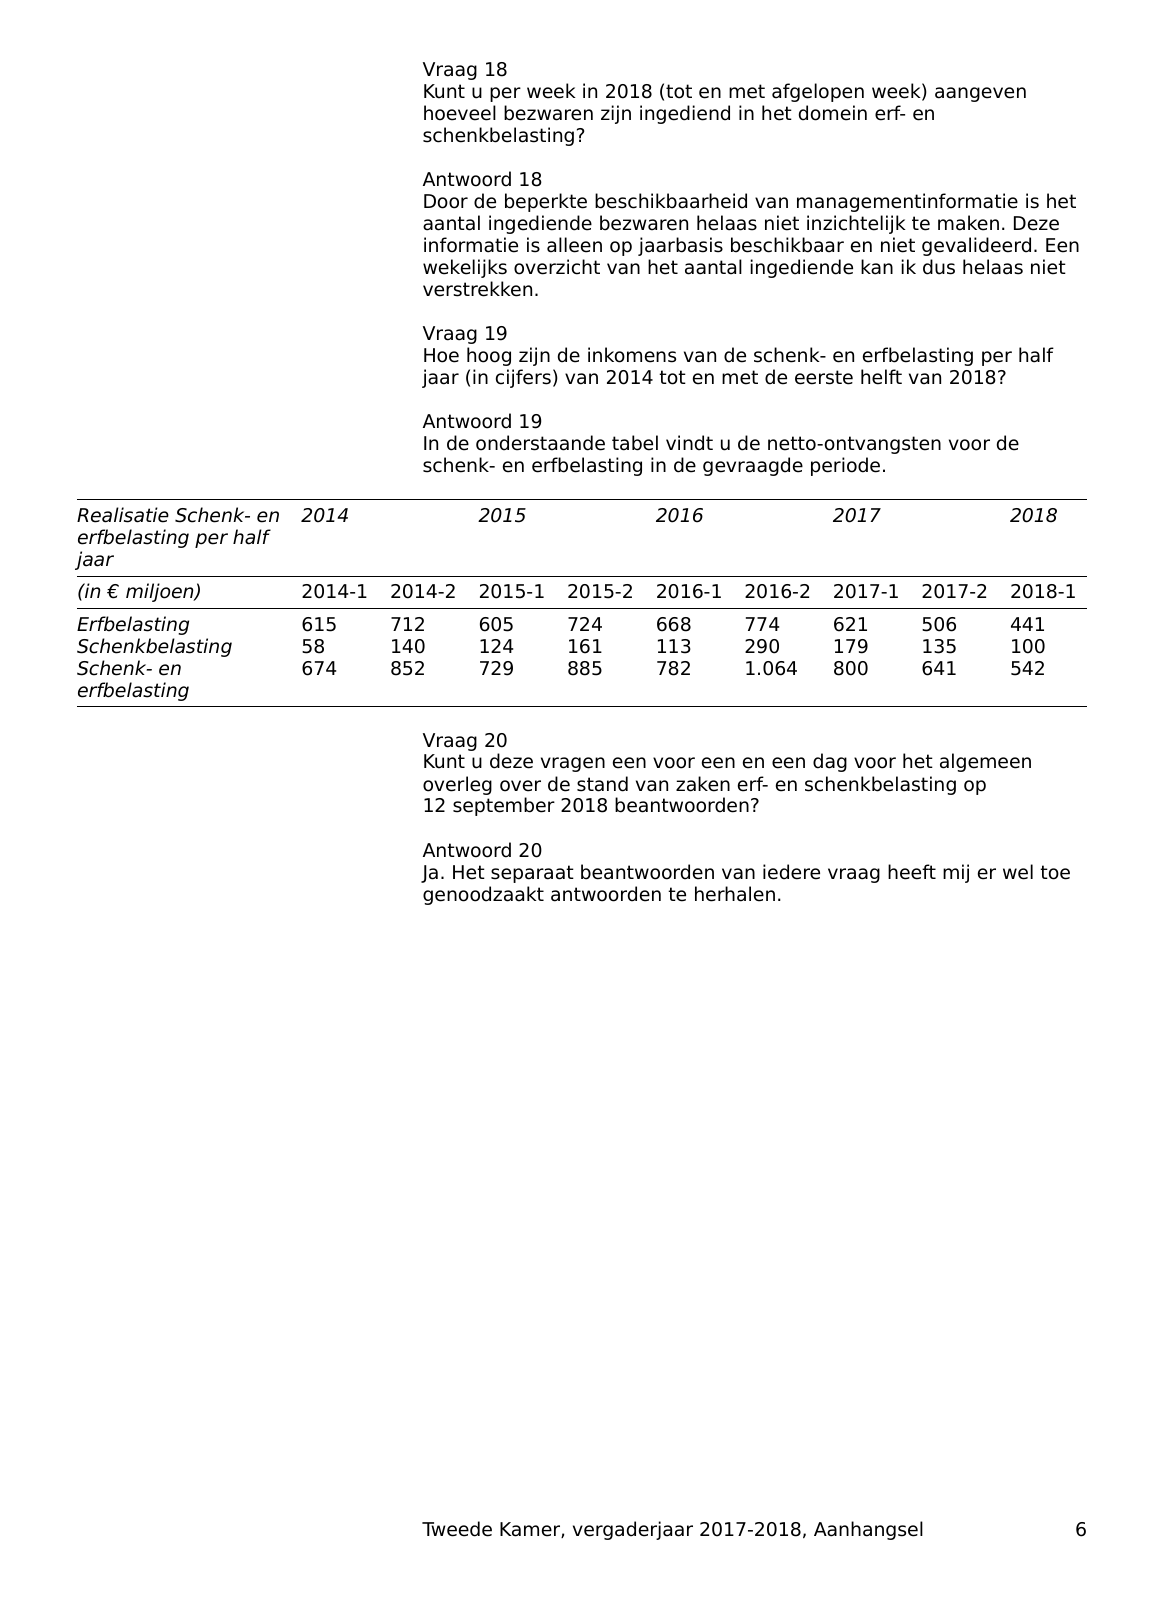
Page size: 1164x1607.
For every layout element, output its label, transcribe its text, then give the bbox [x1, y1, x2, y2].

text Door de beperkte beschikbaarheid van managementinformatie is het aantal ingediende bezwaren helaas niet inzichtelijk te maken. Deze informatie is alleen op jaarbasis beschikbaar en niet gevalideerd. Een wekelijks overzicht van het aantal ingediende kan ik dus helaas niet verstrekken. [422, 191, 1087, 301]
table_cell 135 [915, 636, 1004, 658]
table_cell 1.064 [738, 658, 827, 706]
table_cell 161 [561, 636, 649, 658]
text Antwoord 19 [422, 411, 1087, 433]
table_cell 621 [827, 609, 915, 636]
text Vraag 19 [422, 323, 1087, 345]
table_header 2017 [827, 500, 915, 576]
table_cell 2017-2 [915, 577, 1004, 608]
table_cell Erfbelasting [77, 609, 295, 636]
table_cell 724 [561, 609, 649, 636]
table_header 2014 [295, 500, 384, 576]
table_cell 290 [738, 636, 827, 658]
table_cell 2016-1 [650, 577, 738, 608]
table_cell 2014-2 [384, 577, 472, 608]
table_header Realisatie Schenk- en erfbelasting per half jaar [77, 500, 295, 576]
table_cell 712 [384, 609, 472, 636]
table_cell 782 [650, 658, 738, 706]
text Antwoord 18 [422, 169, 1087, 191]
table_cell 2017-1 [827, 577, 915, 608]
text Ja. Het separaat beantwoorden van iedere vraag heeft mij er wel toe genoodzaakt antwoorden te herhalen. [422, 862, 1087, 906]
table_cell 441 [1004, 609, 1087, 636]
table_header 2018 [1004, 500, 1087, 576]
table_cell 774 [738, 609, 827, 636]
table_cell 113 [650, 636, 738, 658]
table_cell 100 [1004, 636, 1087, 658]
table_cell 615 [295, 609, 384, 636]
table_cell Schenk- en erfbelasting [77, 658, 295, 706]
table_cell 2016-2 [738, 577, 827, 608]
table_cell 605 [473, 609, 561, 636]
table_header [561, 500, 649, 576]
text Vraag 18 [422, 59, 1087, 81]
table_cell 2015-2 [561, 577, 649, 608]
text In de onderstaande tabel vindt u de netto-ontvangsten voor de schenk- en erfbelasting in de gevraagde periode. [422, 433, 1087, 477]
text Kunt u deze vragen een voor een en een dag voor het algemeen overleg over de stand van zaken erf- en schenkbelasting op 12 september 2018 beantwoorden? [422, 751, 1087, 817]
text Vraag 20 [422, 729, 1087, 751]
text Kunt u per week in 2018 (tot en met afgelopen week) aangeven hoeveel bezwaren zijn ingediend in het domein erf- en schenkbelasting? [422, 81, 1087, 147]
table_cell 729 [473, 658, 561, 706]
table_cell 58 [295, 636, 384, 658]
text Antwoord 20 [422, 839, 1087, 862]
table_cell 124 [473, 636, 561, 658]
table_cell 542 [1004, 658, 1087, 706]
text Hoe hoog zijn de inkomens van de schenk- en erfbelasting per half jaar (in cijfers) van 2014 tot en met de eerste helft van 2018? [422, 345, 1087, 389]
table_header [384, 500, 472, 576]
table_cell 852 [384, 658, 472, 706]
table_cell (in € miljoen) [77, 577, 295, 608]
table_cell 506 [915, 609, 1004, 636]
table_cell 179 [827, 636, 915, 658]
table_header [915, 500, 1004, 576]
table_cell 674 [295, 658, 384, 706]
table_cell 668 [650, 609, 738, 636]
table_cell 2018-1 [1004, 577, 1087, 608]
table_cell 641 [915, 658, 1004, 706]
table_cell Schenkbelasting [77, 636, 295, 658]
table_cell 885 [561, 658, 649, 706]
table_cell 140 [384, 636, 472, 658]
table_header [738, 500, 827, 576]
table_header 2015 [473, 500, 561, 576]
table_cell 800 [827, 658, 915, 706]
table_header 2016 [650, 500, 738, 576]
table_cell 2014-1 [295, 577, 384, 608]
table_cell 2015-1 [473, 577, 561, 608]
